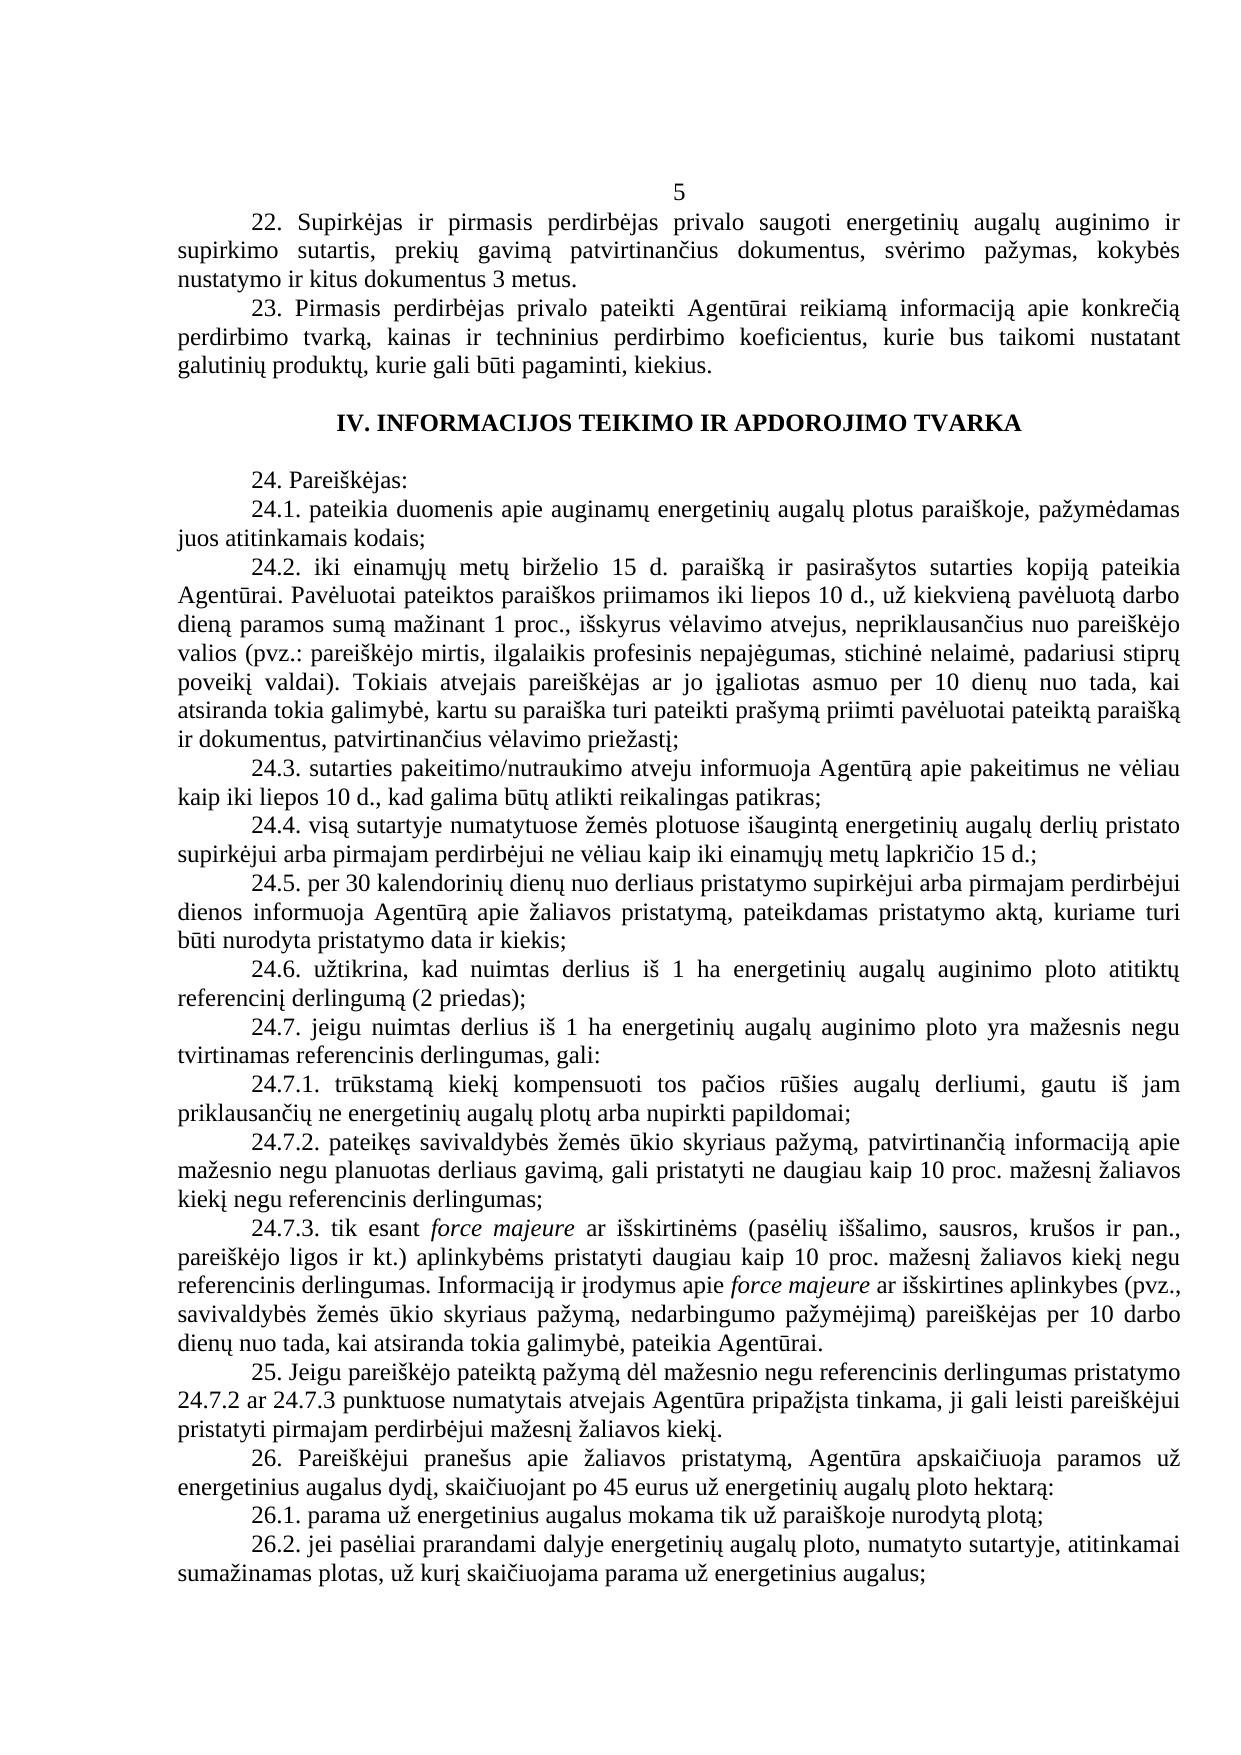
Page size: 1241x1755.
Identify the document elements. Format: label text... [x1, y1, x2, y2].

text 24.7.3. tik esant force majeure ar išskirtinėms (pasėlių iššalimo, sausros, krušos ir pan., pareiškėjo ligos ir kt.) aplinkybėms pristatyti daugiau kaip 10 proc. mažesnį žaliavos kiekį negu referencinis derlingumas. Informaciją ir įrodymus apie force majeure ar išskirtines aplinkybes (pvz., savivaldybės žemės ūkio skyriaus pažymą, nedarbingumo pažymėjimą) pareiškėjas per 10 darbo dienų nuo tada, kai atsiranda tokia galimybė, pateikia Agentūrai. [177, 1213, 1181, 1357]
text 24.6. užtikrina, kad nuimtas derlius iš 1 ha energetinių augalų auginimo ploto atitiktų referencinį derlingumą (2 priedas); [177, 954, 1181, 1012]
text 24.3. sutarties pakeitimo/nutraukimo atveju informuoja Agentūrą apie pakeitimus ne vėliau kaip iki liepos 10 d., kad galima būtų atlikti reikalingas patikras; [177, 753, 1181, 810]
text 26.2. jei pasėliai prarandami dalyje energetinių augalų ploto, numatyto sutartyje, atitinkamai sumažinamas plotas, už kurį skaičiuojama parama už energetinius augalus; [177, 1529, 1181, 1587]
text 24.2. iki einamųjų metų birželio 15 d. paraišką ir pasirašytos sutarties kopiją pateikia Agentūrai. Pavėluotai pateiktos paraiškos priimamos iki liepos 10 d., už kiekvieną pavėluotą darbo dieną paramos sumą mažinant 1 proc., išskyrus vėlavimo atvejus, nepriklausančius nuo pareiškėjo valios (pvz.: pareiškėjo mirtis, ilgalaikis profesinis nepajėgumas, stichinė nelaimė, padariusi stiprų poveikį valdai). Tokiais atvejais pareiškėjas ar jo įgaliotas asmuo per 10 dienų nuo tada, kai atsiranda tokia galimybė, kartu su paraiška turi pateikti prašymą priimti pavėluotai pateiktą paraišką ir dokumentus, patvirtinančius vėlavimo priežastį; [177, 552, 1181, 753]
text 24.7.1. trūkstamą kiekį kompensuoti tos pačios rūšies augalų derliumi, gautu iš jam priklausančių ne energetinių augalų plotų arba nupirkti papildomai; [177, 1069, 1181, 1127]
text IV. INFORMACIJOS TEIKIMO IR APDOROJIMO TVARKA [177, 408, 1181, 437]
text 24.5. per 30 kalendorinių dienų nuo derliaus pristatymo supirkėjui arba pirmajam perdirbėjui dienos informuoja Agentūrą apie žaliavos pristatymą, pateikdamas pristatymo aktą, kuriame turi būti nurodyta pristatymo data ir kiekis; [177, 868, 1181, 954]
text 24.7. jeigu nuimtas derlius iš 1 ha energetinių augalų auginimo ploto yra mažesnis negu tvirtinamas referencinis derlingumas, gali: [177, 1012, 1181, 1069]
text 24.4. visą sutartyje numatytuose žemės plotuose išaugintą energetinių augalų derlių pristato supirkėjui arba pirmajam perdirbėjui ne vėliau kaip iki einamųjų metų lapkričio 15 d.; [177, 810, 1181, 868]
text 26. Pareiškėjui pranešus apie žaliavos pristatymą, Agentūra apskaičiuoja paramos už energetinius augalus dydį, skaičiuojant po 45 eurus už energetinių augalų ploto hektarą: [177, 1443, 1181, 1500]
text 23. Pirmasis perdirbėjas privalo pateikti Agentūrai reikiamą informaciją apie konkrečią perdirbimo tvarką, kainas ir techninius perdirbimo koeficientus, kurie bus taikomi nustatant galutinių produktų, kurie gali būti pagaminti, kiekius. [177, 293, 1181, 379]
text 25. Jeigu pareiškėjo pateiktą pažymą dėl mažesnio negu referencinis derlingumas pristatymo 24.7.2 ar 24.7.3 punktuose numatytais atvejais Agentūra pripažįsta tinkama, ji gali leisti pareiškėjui pristatyti pirmajam perdirbėjui mažesnį žaliavos kiekį. [177, 1357, 1181, 1443]
text 24.1. pateikia duomenis apie auginamų energetinių augalų plotus paraiškoje, pažymėdamas juos atitinkamais kodais; [177, 494, 1181, 552]
text 26.1. parama už energetinius augalus mokama tik už paraiškoje nurodytą plotą; [177, 1500, 1181, 1529]
text 22. Supirkėjas ir pirmasis perdirbėjas privalo saugoti energetinių augalų auginimo ir supirkimo sutartis, prekių gavimą patvirtinančius dokumentus, svėrimo pažymas, kokybės nustatymo ir kitus dokumentus 3 metus. [177, 207, 1181, 293]
text 24. Pareiškėjas: [177, 465, 1181, 494]
text 24.7.2. pateikęs savivaldybės žemės ūkio skyriaus pažymą, patvirtinančią informaciją apie mažesnio negu planuotas derliaus gavimą, gali pristatyti ne daugiau kaip 10 proc. mažesnį žaliavos kiekį negu referencinis derlingumas; [177, 1127, 1181, 1213]
